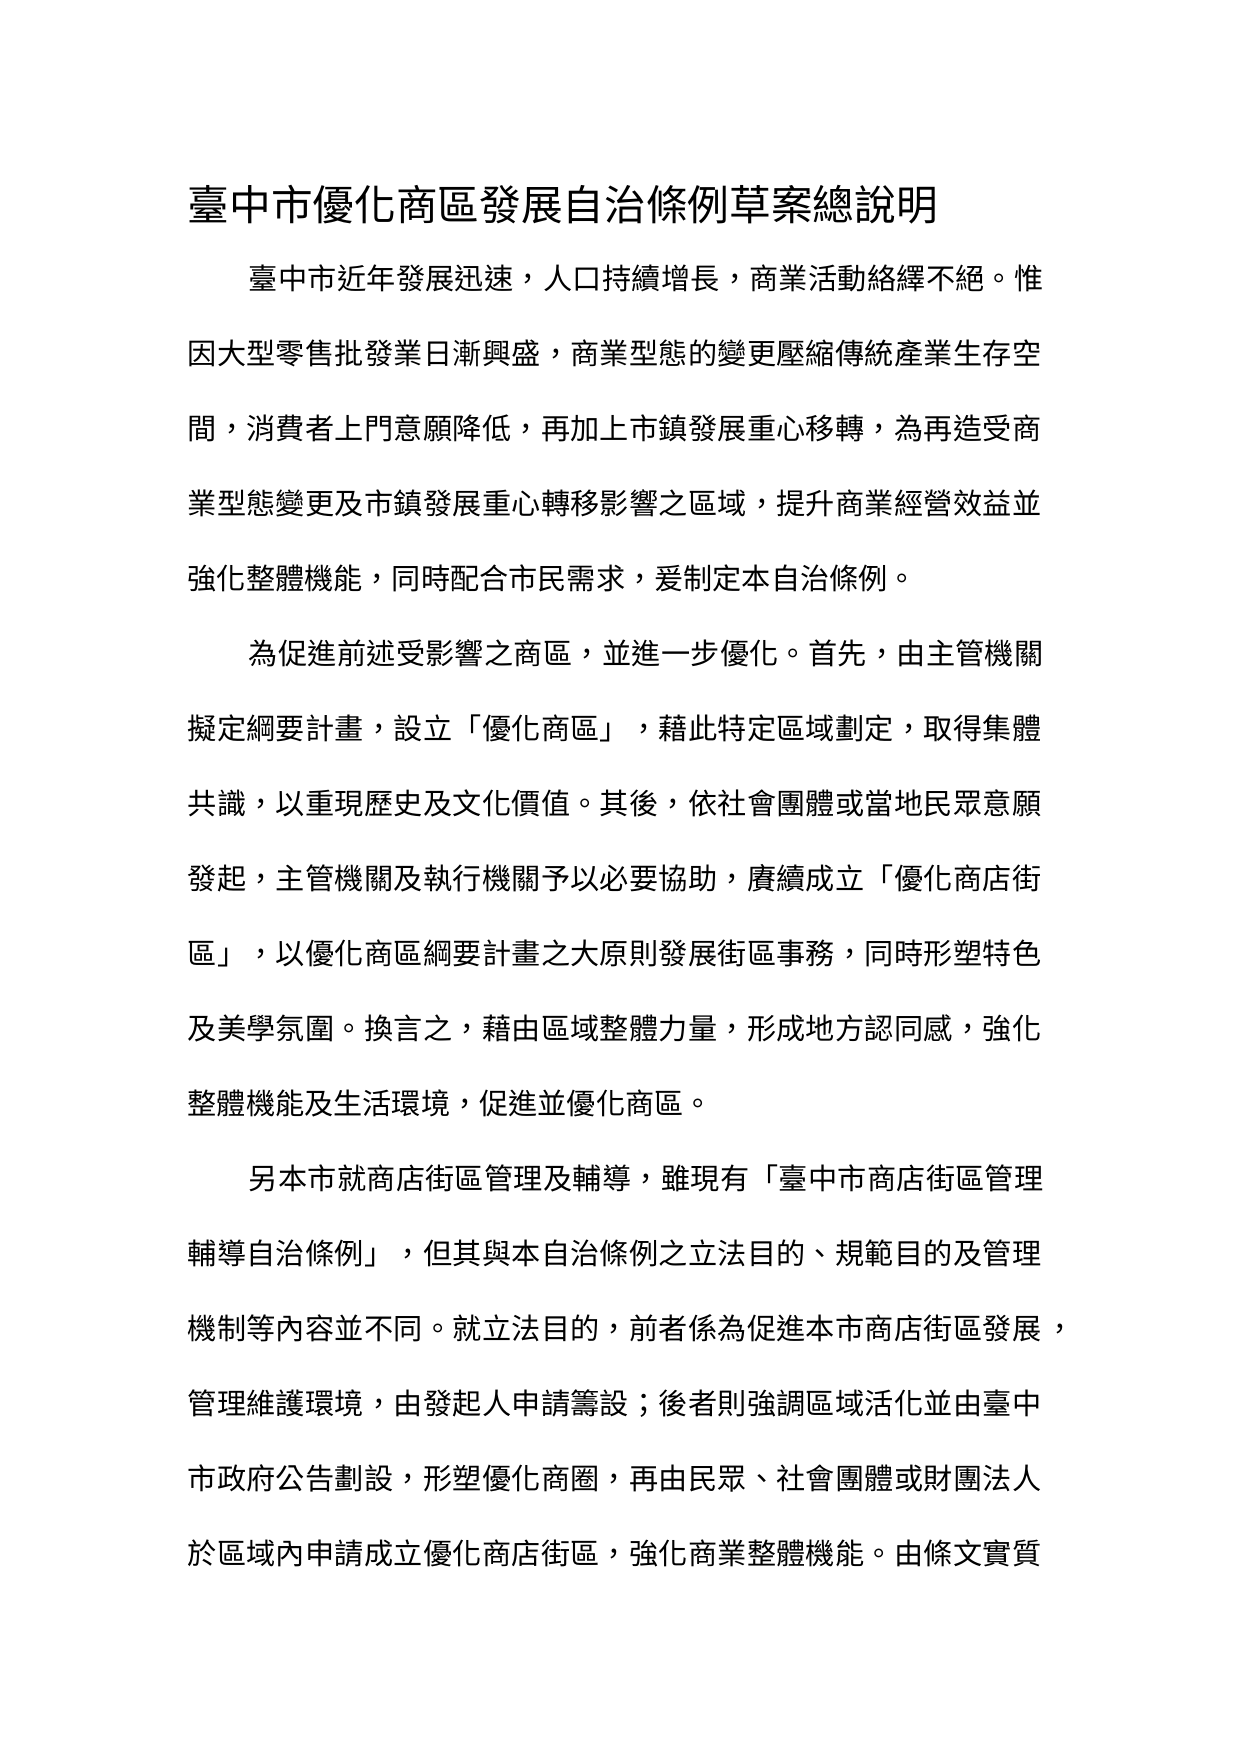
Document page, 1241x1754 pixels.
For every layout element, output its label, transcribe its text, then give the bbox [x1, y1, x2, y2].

text 臺中市優化商區發展自治條例草案總說明 [187, 164, 1053, 239]
text 臺中市近年發展迅速，人口持續增長，商業活動絡繹不絕。惟因大型零售批發業日漸興盛，商業型態的變更壓縮傳統產業生存空間，消費者上門意願降低，再加上市鎮發展重心移轉，為再造受商業型態變更及市鎮發展重心轉移影響之區域，提升商業經營效益並強化整體機能，同時配合市民需求，爰制定本自治條例。 [187, 239, 1045, 614]
text 另本市就商店街區管理及輔導，雖現有「臺中市商店街區管理輔導自治條例」，但其與本自治條例之立法目的、規範目的及管理機制等內容並不同。就立法目的，前者係為促進本市商店街區發展，管理維護環境，由發起人申請籌設；後者則強調區域活化並由臺中市政府公告劃設，形塑優化商圈，再由民眾、社會團體或財團法人於區域內申請成立優化商店街區，強化商業整體機能。由條文實質內容言之，前者規範重點多在全市商店街區成立及管委會自治；後者係主管機關基於活化區域商業機能發展之整體規劃，主動設立優化商區，並強化主管機關監督機制，要求適時介入，另新增社會團體、財團法人得為優化商店街區發起人之明文，俾利本自治條例預期效益。此外，前者除評鑑規定外，並無任何罰則；後者則增訂若干處罰，同時予以公有地及公共設施營造運用之誘因規定，希望透過賞罰並進，於強化主管機關監督力道同時，賦予管委會及街區若干權利，完成舊城區優化願景。 [187, 1139, 1045, 1589]
text 為促進前述受影響之商區，並進一步優化。首先，由主管機關擬定綱要計畫，設立「優化商區」，藉此特定區域劃定，取得集體共識，以重現歷史及文化價值。其後，依社會團體或當地民眾意願發起，主管機關及執行機關予以必要協助，賡續成立「優化商店街區」，以優化商區綱要計畫之大原則發展街區事務，同時形塑特色及美學氛圍。換言之，藉由區域整體力量，形成地方認同感，強化整體機能及生活環境，促進並優化商區。 [187, 614, 1045, 1139]
